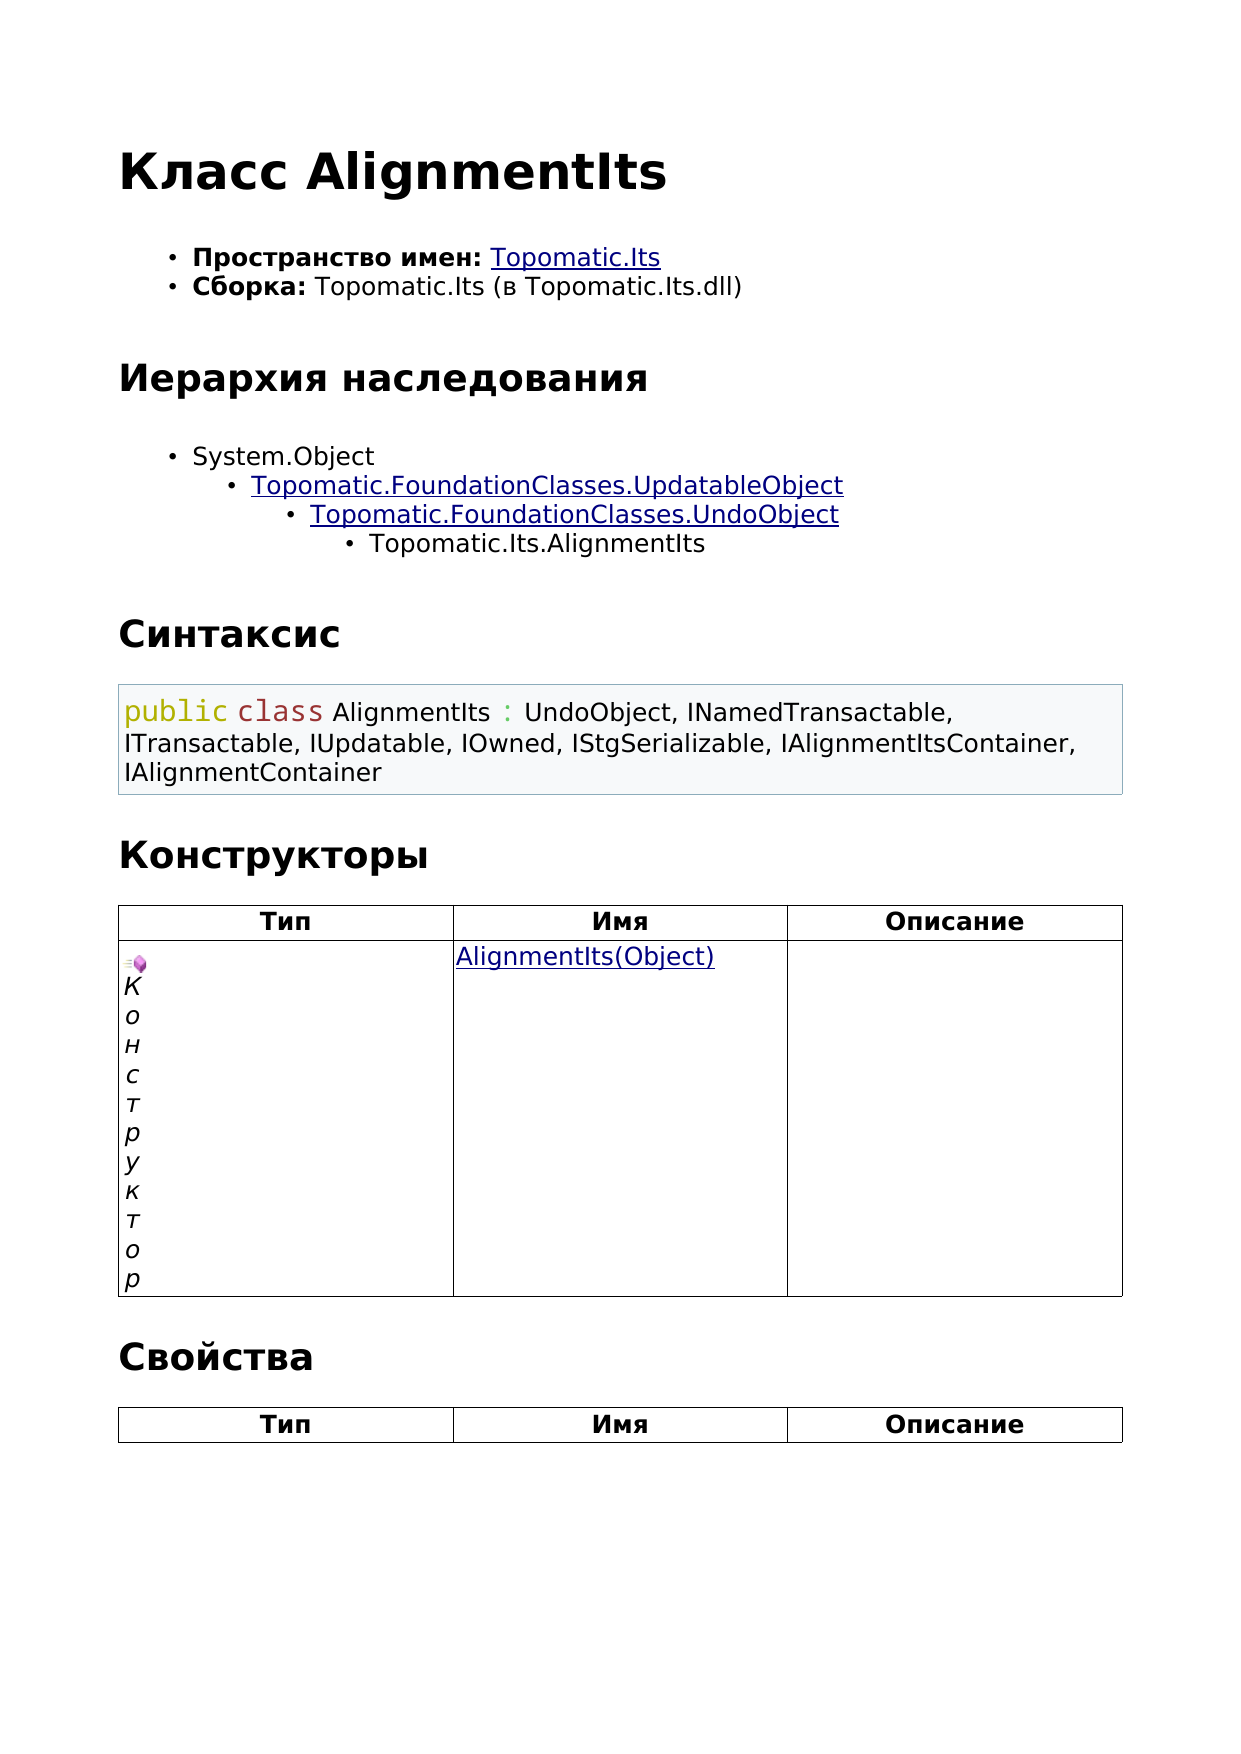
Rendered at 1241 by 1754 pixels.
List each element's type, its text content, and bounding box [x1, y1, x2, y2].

subtitle Синтаксис [118, 613, 1122, 657]
table_header Описание [788, 906, 1122, 939]
list System.Object [177, 442, 1122, 471]
table_header public class AlignmentIts : UndoObject, INamedTransactable, ITransactable, IUpdatable, IOwned, IStgSerializable, IAlignmentItsContainer, IAlignmentContainer [119, 685, 1122, 794]
table_cell [119, 941, 453, 1296]
list Сборка: Topomatic.Its (в Topomatic.Its.dll) [177, 272, 1122, 302]
table_header Тип [119, 906, 453, 939]
subtitle Иерархия наследования [118, 356, 1122, 400]
list Topomatic.FoundationClasses.UndoObject [295, 500, 1122, 529]
table_cell [788, 941, 1122, 1296]
list Topomatic.FoundationClasses.UpdatableObject [236, 471, 1122, 500]
subtitle Класс AlignmentIts [118, 143, 1122, 201]
table_header Имя [454, 1408, 787, 1442]
subtitle Конструкторы [118, 833, 1122, 877]
table_header Тип [119, 1408, 453, 1442]
table_header Имя [454, 906, 787, 939]
table_cell AlignmentIts(Object) [454, 941, 787, 1296]
table_header Описание [788, 1408, 1122, 1442]
picture [121, 955, 147, 973]
list Topomatic.Its.AlignmentIts [354, 529, 1122, 558]
subtitle Свойства [118, 1336, 1122, 1379]
list Пространство имен: Topomatic.Its [177, 243, 1122, 272]
